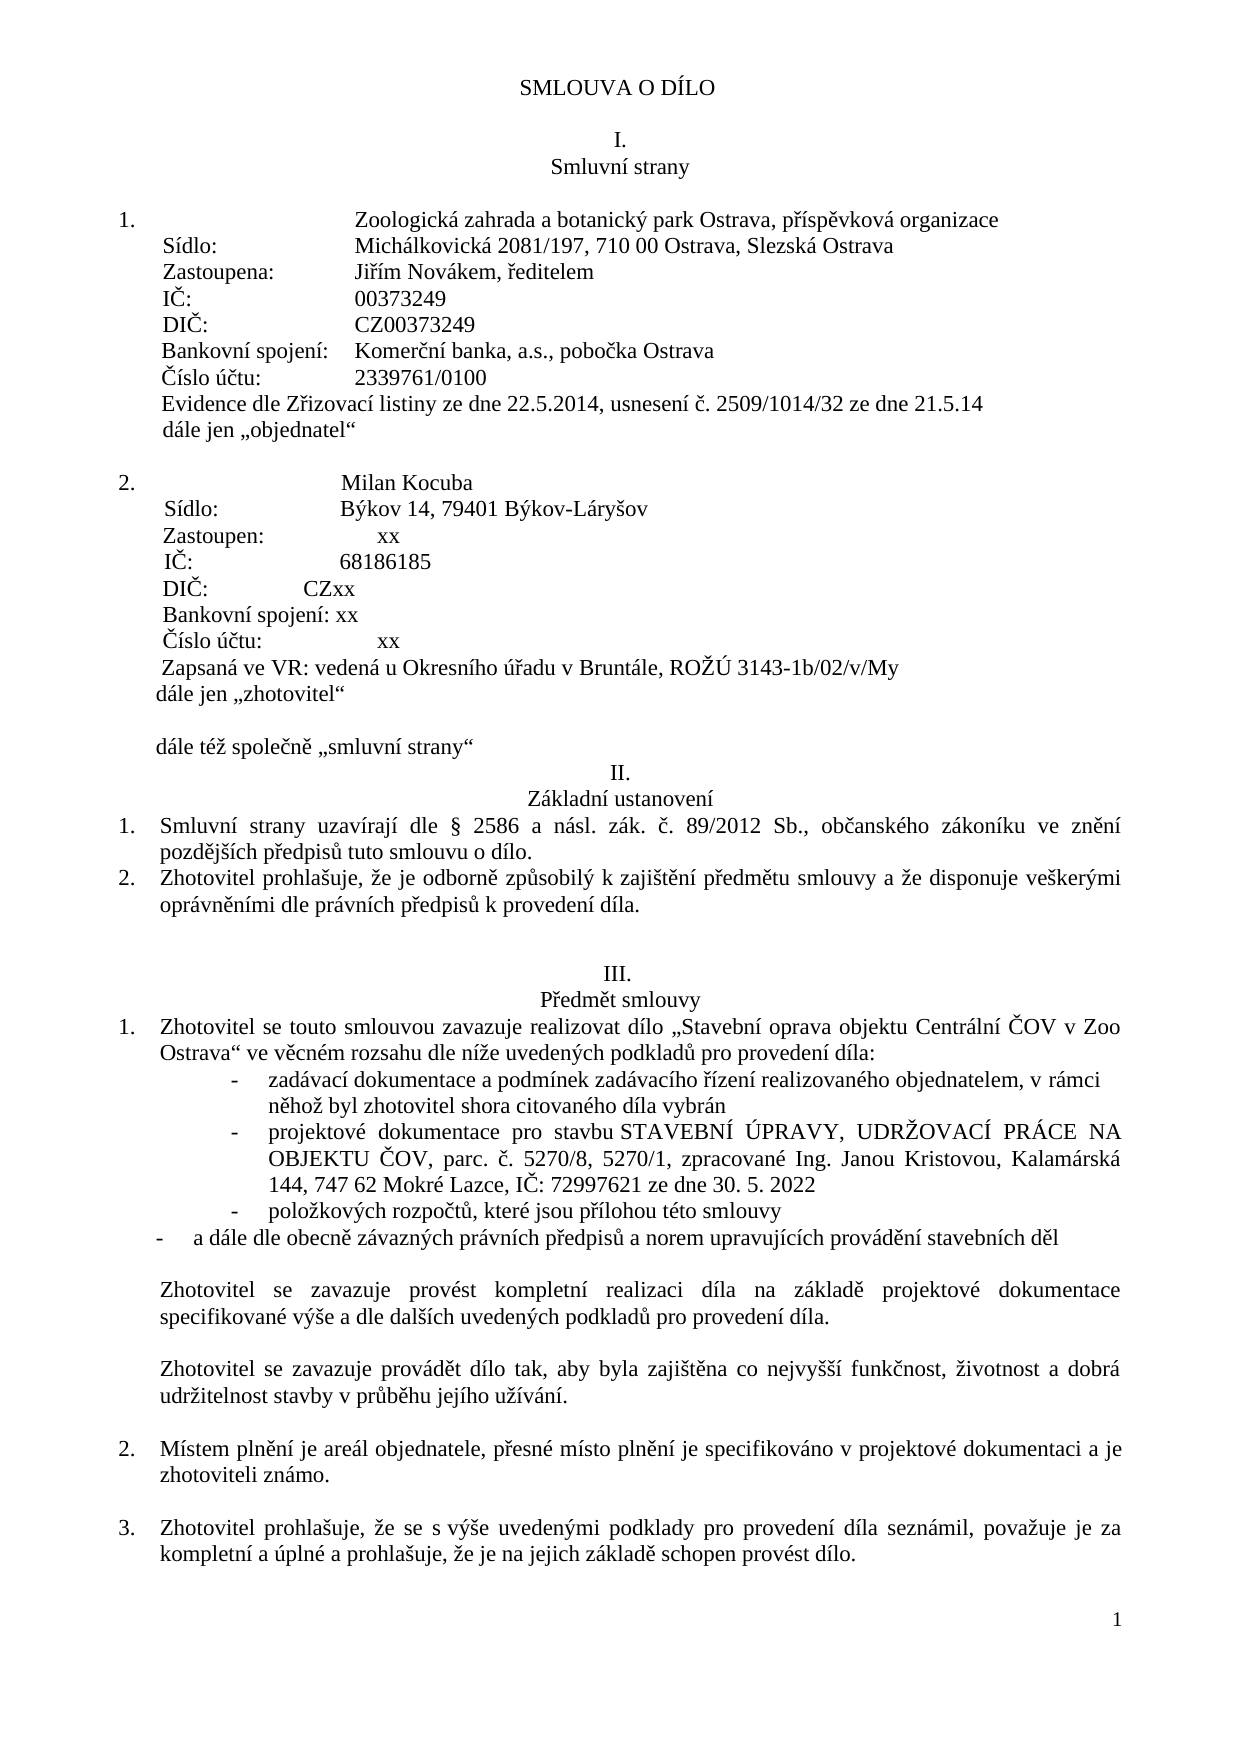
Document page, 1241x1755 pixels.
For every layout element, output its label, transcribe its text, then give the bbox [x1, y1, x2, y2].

list Smluvní strany uzavírají dle § 2586 a násl. zák. č. 89/2012 Sb., občanského zákoníku ve znění pozdějších předpisů tuto smlouvu o dílo. [118, 812, 1122, 864]
text Číslo účtu: 2339761/0100 [156, 364, 1122, 390]
text Bankovní spojení: Komerční banka, a.s., pobočka Ostrava [156, 337, 1122, 364]
list položkových rozpočtů, které jsou přílohou této smlouvy [231, 1197, 1122, 1224]
text Zhotovitel se zavazuje provést kompletní realizaci díla na základě projektové dokumentace specifikované výše a dle dalších uvedených podkladů pro provedení díla. [159, 1276, 1122, 1329]
text 1. Zoologická zahrada a botanický park Ostrava, příspěvková organizace [118, 206, 1122, 232]
text Číslo účtu: xx [156, 627, 1122, 654]
text 2. Milan Kocuba [118, 469, 1122, 496]
text dále jen „zhotovitel“ [118, 680, 1122, 706]
text Smlouva o dílo [118, 74, 1122, 100]
text IČ: 68186185 [118, 548, 1122, 574]
list Zhotovitel prohlašuje, že je odborně způsobilý k zajištění předmětu smlouvy a že disponuje veškerými oprávněními dle právních předpisů k provedení díla. [118, 864, 1122, 917]
text Předmět smlouvy [118, 987, 1122, 1013]
text dále též společně „smluvní strany“ [156, 733, 1122, 759]
list Zhotovitel prohlašuje, že se s výše uvedenými podklady pro provedení díla seznámil, považuje je za kompletní a úplné a prohlašuje, že je na jejich základě schopen provést dílo. [118, 1514, 1122, 1566]
text Sídlo: Michálkovická 2081/197, 710 00 Ostrava, Slezská Ostrava [118, 232, 1122, 258]
text Zastoupena: Jiřím Novákem, ředitelem [118, 258, 1122, 285]
text I. [118, 127, 1122, 153]
text dále jen „objednatel“ [156, 416, 1122, 443]
text II. [118, 759, 1122, 785]
text Sídlo: Býkov 14, 79401 Býkov-Láryšov [118, 496, 1122, 522]
subtitle Základní ustanovení [118, 785, 1122, 812]
text DIČ: CZ00373249 [156, 311, 1122, 337]
text Zapsaná ve VR: vedená u Okresního úřadu v Bruntále, ROŽÚ 3143-1b/02/v/My [156, 654, 1122, 680]
text DIČ: CZxx [156, 574, 1122, 601]
text IČ: 00373249 [156, 285, 1122, 311]
text Bankovní spojení: xx [156, 601, 1122, 627]
text III. [118, 960, 1122, 987]
list a dále dle obecně závazných právních předpisů a norem upravujících provádění stavebních děl [156, 1224, 1122, 1250]
text Zastoupen: xx [156, 522, 1122, 548]
text Evidence dle Zřizovací listiny ze dne 22.5.2014, usnesení č. 2509/1014/32 ze dne 21.5.14 [156, 390, 1122, 416]
list zadávací dokumentace a podmínek zadávacího řízení realizovaného objednatelem, v rámci něhož byl zhotovitel shora citovaného díla vybrán [231, 1066, 1122, 1118]
list Místem plnění je areál objednatele, přesné místo plnění je specifikováno v projektové dokumentaci a je zhotoviteli známo. [118, 1434, 1122, 1487]
text Zhotovitel se zavazuje provádět dílo tak, aby byla zajištěna co nejvyšší funkčnost, životnost a dobrá udržitelnost stavby v průběhu jejího užívání. [159, 1356, 1122, 1408]
list Zhotovitel se touto smlouvou zavazuje realizovat dílo „Stavební oprava objektu Centrální ČOV v Zoo Ostrava“ ve věcném rozsahu dle níže uvedených podkladů pro provedení díla: [118, 1013, 1122, 1066]
text Smluvní strany [118, 153, 1122, 179]
list projektové dokumentace pro stavbu STAVEBNÍ ÚPRAVY, UDRŽOVACÍ PRÁCE NA OBJEKTU ČOV, parc. č. 5270/8, 5270/1, zpracované Ing. Janou Kristovou, Kalamárská 144, 747 62 Mokré Lazce, IČ: 72997621 ze dne 30. 5. 2022 [231, 1118, 1122, 1197]
